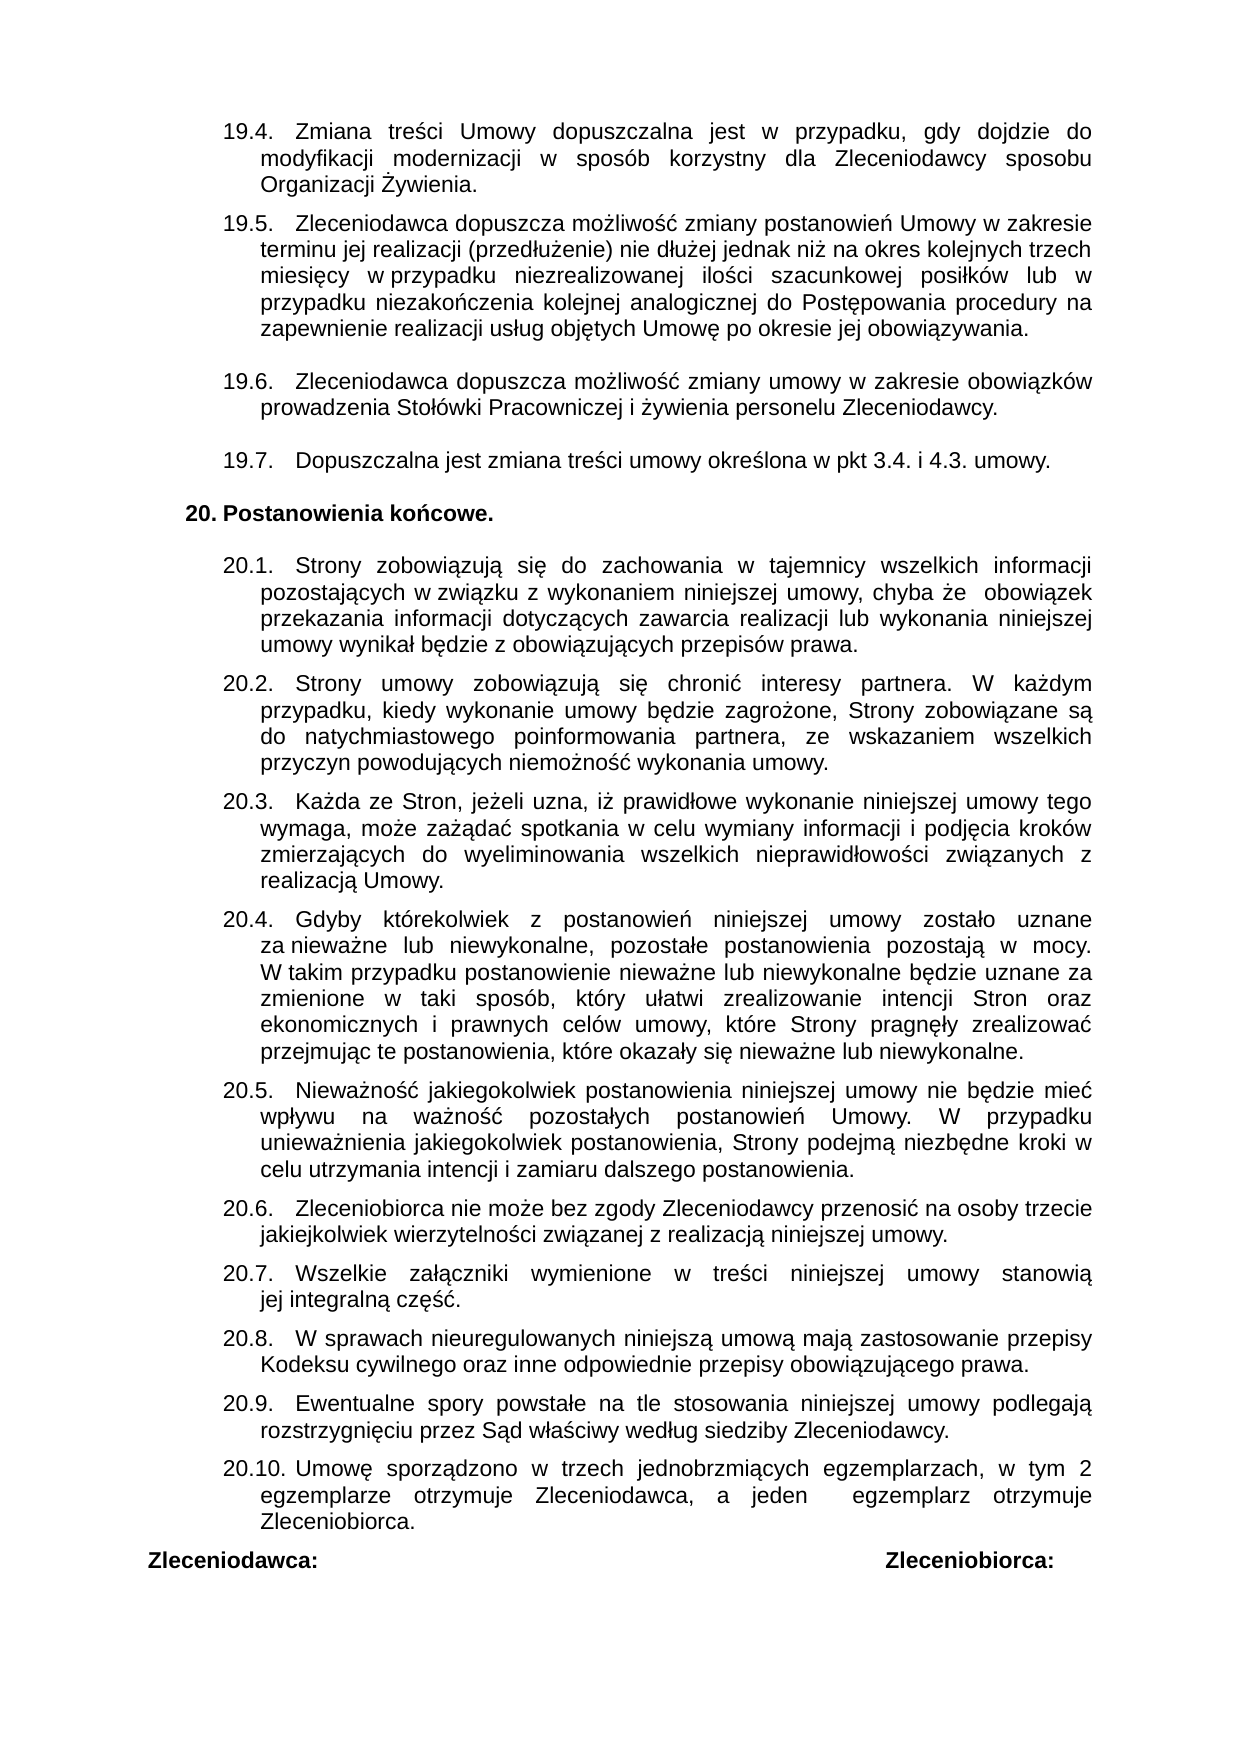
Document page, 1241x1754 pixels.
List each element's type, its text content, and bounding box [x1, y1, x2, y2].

list Zleceniodawca dopuszcza możliwość zmiany umowy w zakresie obowiązków prowadzenia Stołówki Pracowniczej i żywienia personelu Zleceniodawcy. [223, 368, 1093, 421]
list Nieważność jakiegokolwiek postanowienia niniejszej umowy nie będzie mieć wpływu na ważność pozostałych postanowień Umowy. W przypadku unieważnienia jakiegokolwiek postanowienia, Strony podejmą niezbędne kroki w celu utrzymania intencji i zamiaru dalszego postanowienia. [223, 1077, 1093, 1182]
list Każda ze Stron, jeżeli uzna, iż prawidłowe wykonanie niniejszej umowy tego wymaga, może zażądać spotkania w celu wymiany informacji i podjęcia kroków zmierzających do wyeliminowania wszelkich nieprawidłowości związanych z realizacją Umowy. [223, 788, 1093, 893]
list Strony zobowiązują się do zachowania w tajemnicy wszelkich informacji pozostających w związku z wykonaniem niniejszej umowy, chyba że obowiązek przekazania informacji dotyczących zawarcia realizacji lub wykonania niniejszej umowy wynikał będzie z obowiązujących przepisów prawa. [223, 552, 1093, 658]
text Zleceniodawca: Zleceniobiorca: [148, 1547, 1093, 1573]
list Zmiana treści Umowy dopuszczalna jest w przypadku, gdy dojdzie do modyfikacji modernizacji w sposób korzystny dla Zleceniodawcy sposobu Organizacji Żywienia. [223, 118, 1093, 197]
list Postanowienia końcowe. [185, 499, 1093, 526]
list Zleceniodawca dopuszcza możliwość zmiany postanowień Umowy w zakresie terminu jej realizacji (przedłużenie) nie dłużej jednak niż na okres kolejnych trzech miesięcy w przypadku niezrealizowanej ilości szacunkowej posiłków lub w przypadku niezakończenia kolejnej analogicznej do Postępowania procedury na zapewnienie realizacji usług objętych Umowę po okresie jej obowiązywania. [223, 210, 1093, 341]
list Ewentualne spory powstałe na tle stosowania niniejszej umowy podlegają rozstrzygnięciu przez Sąd właściwy według siedziby Zleceniodawcy. [223, 1390, 1093, 1443]
list Strony umowy zobowiązują się chronić interesy partnera. W każdym przypadku, kiedy wykonanie umowy będzie zagrożone, Strony zobowiązane są do natychmiastowego poinformowania partnera, ze wskazaniem wszelkich przyczyn powodujących niemożność wykonania umowy. [223, 670, 1093, 776]
list Gdyby którekolwiek z postanowień niniejszej umowy zostało uznane za nieważne lub niewykonalne, pozostałe postanowienia pozostają w mocy. W takim przypadku postanowienie nieważne lub niewykonalne będzie uznane za zmienione w taki sposób, który ułatwi zrealizowanie intencji Stron oraz ekonomicznych i prawnych celów umowy, które Strony pragnęły zrealizować przejmując te postanowienia, które okazały się nieważne lub niewykonalne. [223, 906, 1093, 1064]
list W sprawach nieuregulowanych niniejszą umową mają zastosowanie przepisy Kodeksu cywilnego oraz inne odpowiednie przepisy obowiązującego prawa. [223, 1325, 1093, 1378]
list Zleceniobiorca nie może bez zgody Zleceniodawcy przenosić na osoby trzecie jakiejkolwiek wierzytelności związanej z realizacją niniejszej umowy. [223, 1194, 1093, 1247]
list Wszelkie załączniki wymienione w treści niniejszej umowy stanowią jej integralną część. [223, 1260, 1093, 1312]
list Dopuszczalna jest zmiana treści umowy określona w pkt 3.4. i 4.3. umowy. [223, 447, 1093, 473]
list Umowę sporządzono w trzech jednobrzmiących egzemplarzach, w tym 2 egzemplarze otrzymuje Zleceniodawca, a jeden egzemplarz otrzymuje Zleceniobiorca. [223, 1455, 1093, 1534]
